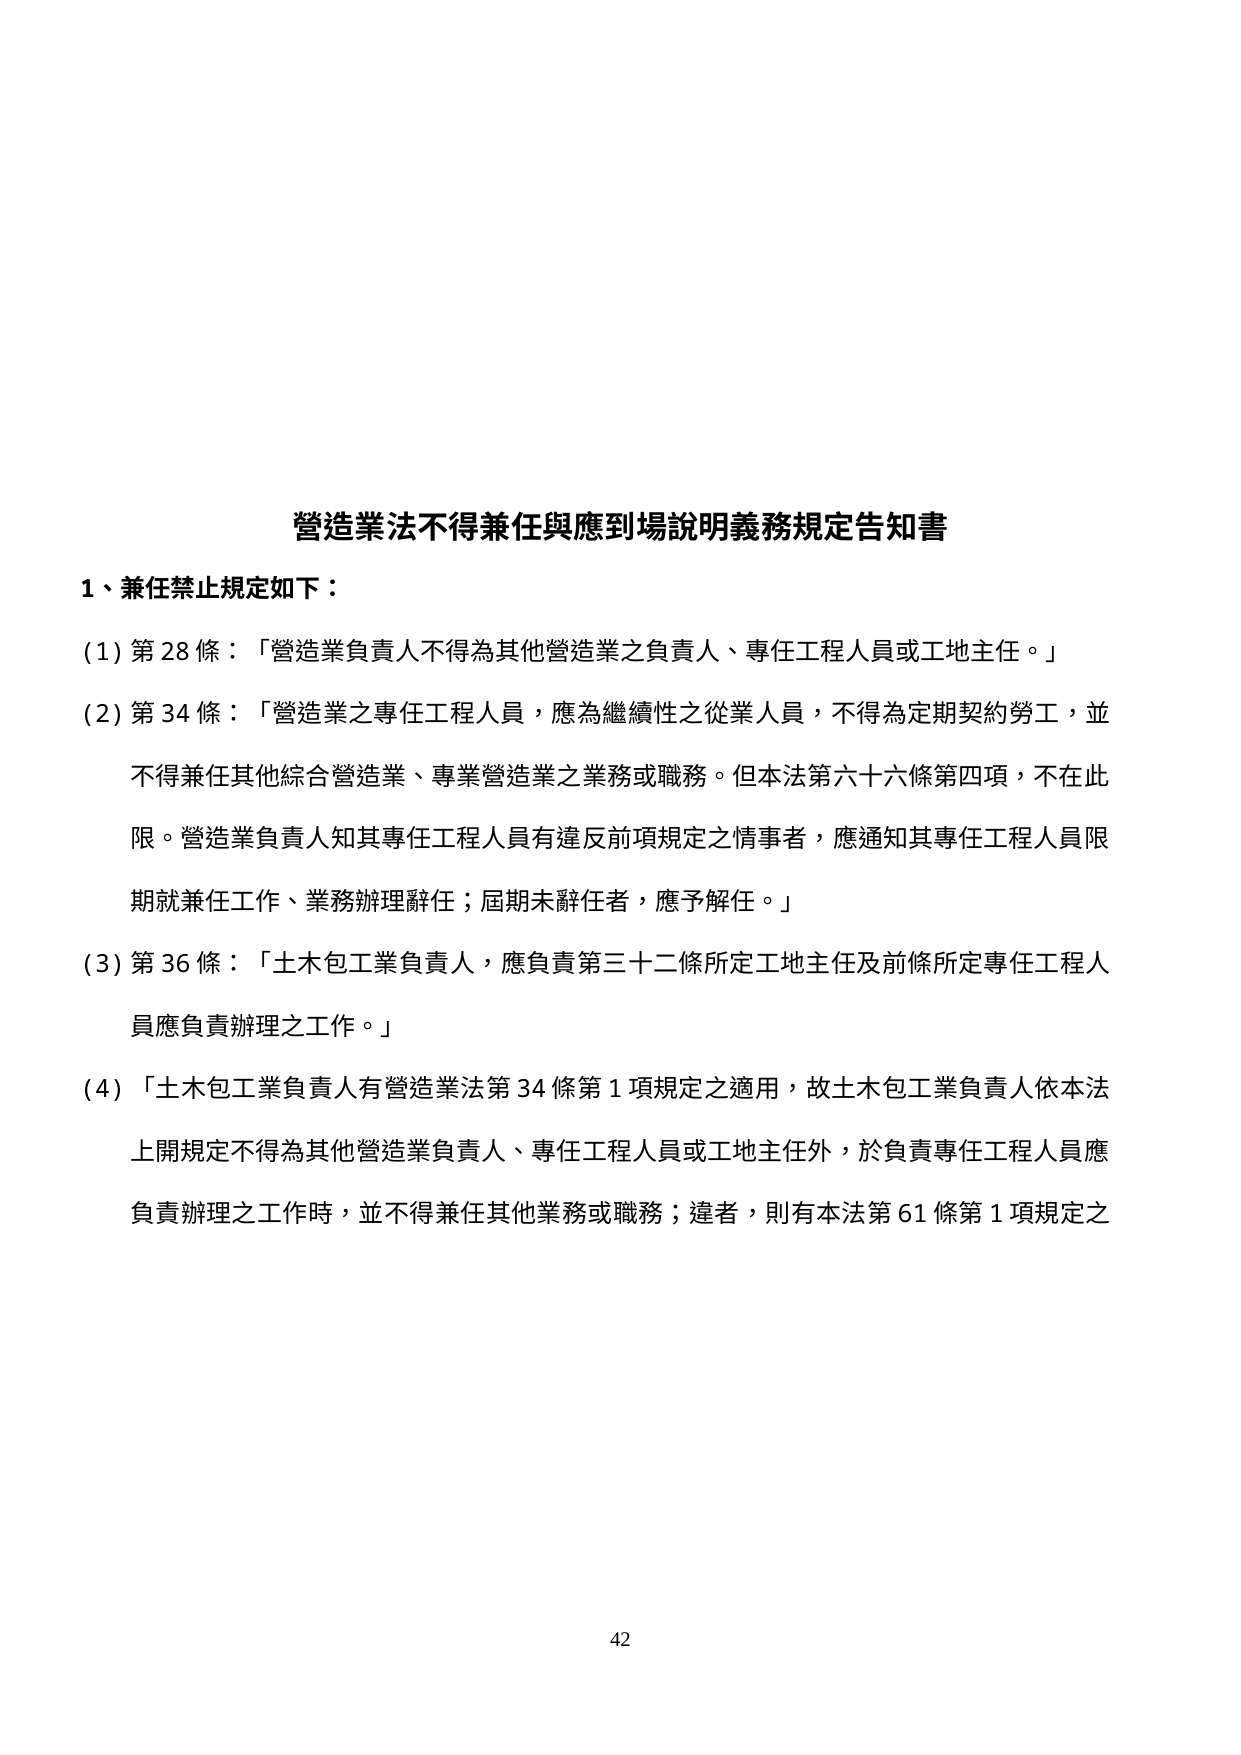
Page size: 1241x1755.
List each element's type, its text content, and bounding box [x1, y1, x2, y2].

list 第28條：「營造業負責人不得為其他營造業之負責人、專任工程人員或工地主任。」 [80, 608, 1110, 670]
text 營造業法不得兼任與應到場說明義務規定告知書 [130, 483, 1110, 545]
list 兼任禁止規定如下： [80, 545, 1110, 608]
list 第34條：「營造業之專任工程人員，應為繼續性之從業人員，不得為定期契約勞工，並不得兼任其他綜合營造業、專業營造業之業務或職務。但本法第六十六條第四項，不在此限。營造業負責人知其專任工程人員有違反前項規定之情事者，應通知其專任工程人員限期就兼任工作、業務辦理辭任；屆期未辭任者，應予解任。」 [80, 670, 1110, 920]
list 第36條：「土木包工業負責人，應負責第三十二條所定工地主任及前條所定專任工程人員應負責辦理之工作。」 [80, 920, 1110, 1045]
list 「土木包工業負責人有營造業法第34條第1項規定之適用，故土木包工業負責人依本法上開規定不得為其他營造業負責人、專任工程人員或工地主任外，於負責專任工程人員應負責辦理之工作時，並不得兼任其他業務或職務；違者，則有本法第61條第1項規定之 [80, 1045, 1110, 1233]
